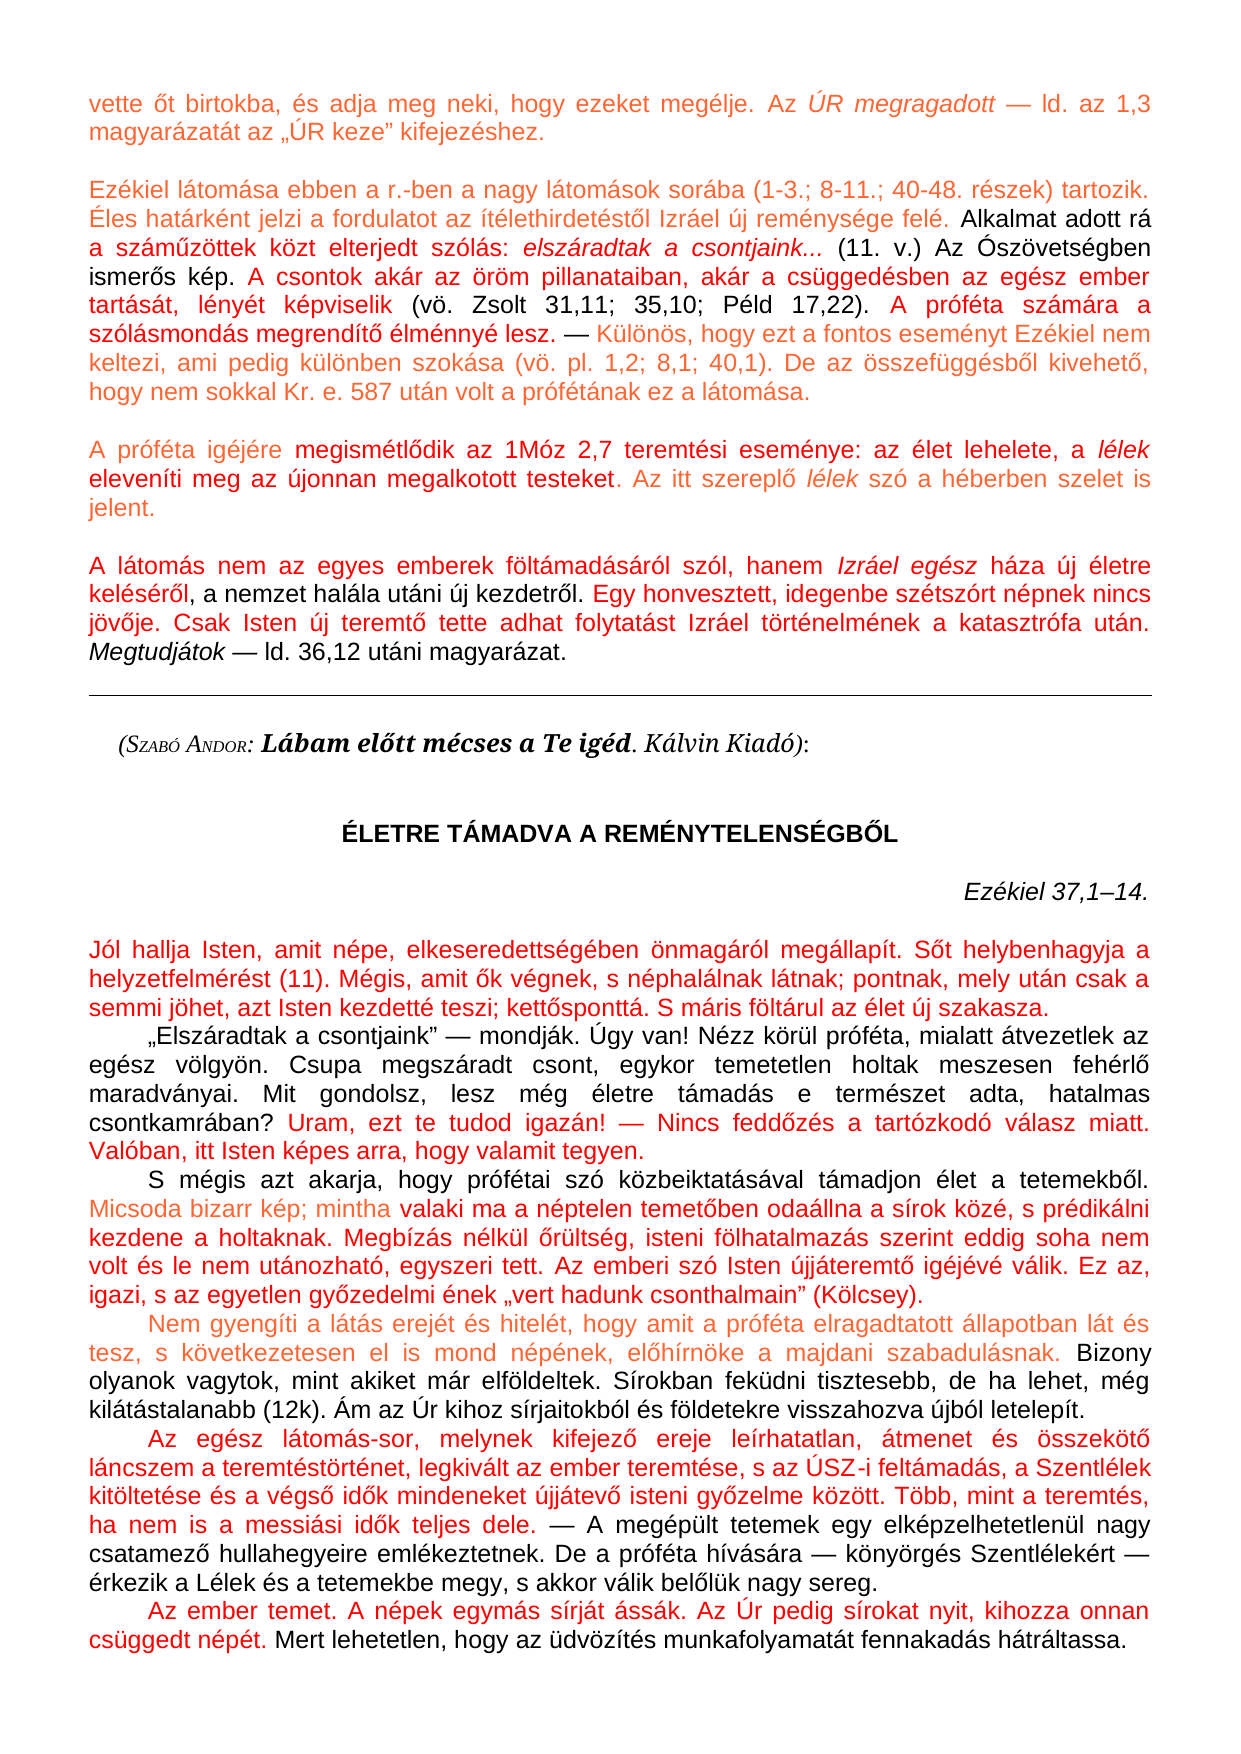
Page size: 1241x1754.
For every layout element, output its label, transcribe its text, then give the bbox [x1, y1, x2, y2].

text S mégis azt akarja, hogy prófétai szó közbeiktatásával támadjon élet a tetemekből. Micsoda bizarr kép; mintha valaki ma a néptelen temetőben odaállna a sírok közé, s prédikálni kezdene a holtaknak. Megbízás nélkül őrültség, isteni fölhatalmazás szerint eddig soha nem volt és le nem utánozható, egyszeri tett. Az emberi szó Isten újjáteremtő igéjévé válik. Ez az, igazi, s az egyetlen győzedelmi ének „vert hadunk csonthalmain” (Kölcsey). [88, 1165, 1152, 1309]
text „Elszáradtak a csontjaink” — mondják. Úgy van! Nézz körül próféta, mialatt átvezetlek az egész völgyön. Csupa megszáradt csont, egykor temetetlen holtak meszesen fehérlő maradványai. Mit gondolsz, lesz még életre támadás e természet adta, hatalmas csontkamrában? Uram, ezt te tudod igazán! — Nincs feddőzés a tartózkodó válasz miatt. Valóban, itt Isten képes arra, hogy valamit tegyen. [88, 1021, 1152, 1165]
text Az ember temet. A népek egymás sírját ássák. Az Úr pedig sírokat nyit, kihozza onnan csüggedt népét. Mert lehetetlen, hogy az üdvözítés munkafolyamatát fennakadás hátráltassa. [88, 1596, 1152, 1654]
text A látomás nem az egyes emberek föltámadásáról szól, hanem Izráel egész háza új életre keléséről, a nemzet halála utáni új kezdetről. Egy honvesztett, idegenbe szétszórt népnek nincs jövője. Csak Isten új teremtő tette adhat folytatást Izráel történelmének a katasztrófa után. Megtudjátok — ld. 36,12 utáni magyarázat. [88, 551, 1152, 666]
text vette őt birtokba, és adja meg neki, hogy ezeket megélje. Az ÚR megragadott ― ld. az 1,3 magyarázatát az „ÚR keze” kifejezéshez. [88, 88, 1152, 146]
text Jól hallja Isten, amit népe, elkeseredettségében önmagáról megállapít. Sőt helybenhagyja a helyzetfelmérést (11). Mégis, amit ők végnek, s néphalálnak látnak; pontnak, mely után csak a semmi jöhet, azt Isten kezdetté teszi; kettősponttá. S máris föltárul az élet új szakasza. [88, 935, 1152, 1021]
text Nem gyengíti a látás erejét és hitelét, hogy amit a próféta elragadtatott állapotban lát és tesz, s következetesen el is mond népének, előhírnöke a majdani szabadulásnak. Bizony olyanok vagytok, mint akiket már elföldeltek. Sírokban feküdni tisztesebb, de ha lehet, még kilátástalanabb (12k). Ám az Úr kihoz sírjaitokból és földetekre visszahozva újból letelepít. [88, 1309, 1152, 1424]
text Ezékiel 37,1–14. [88, 877, 1152, 906]
text ÉLETRE TÁMADVA A REMÉNYTELENSÉGBŐL [88, 819, 1152, 847]
text Az egész látomás-sor, melynek kifejező ereje leírhatatlan, átmenet és összekötő láncszem a teremtéstörténet, legkivált az ember teremtése, s az ÚSZ‑i feltámadás, a Szentlélek kitöltetése és a végső idők mindeneket újjátevő isteni győzelme között. Több, mint a teremtés, ha nem is a messiási idők teljes dele. — A megépült tetemek egy elképzelhetetlenül nagy csatamező hullahegyeire emlékeztetnek. De a próféta hívására — könyörgés Szentlélekért — érkezik a Lélek és a tetemekbe megy, s akkor válik belőlük nagy sereg. [88, 1424, 1152, 1596]
text A próféta igéjére megismétlődik az 1Móz 2,7 teremtési eseménye: az élet lehelete, a lélek eleveníti meg az újonnan megalkotott testeket. Az itt szereplő lélek szó a héberben szelet is jelent. [88, 435, 1152, 521]
text (Szabó Andor: Lábam előtt mécses a Te igéd. Kálvin Kiadó): [88, 696, 1152, 789]
text Ezékiel látomása ebben a r.-ben a nagy látomások sorába (1-3.; 8-11.; 40-48. részek) tartozik. Éles határként jelzi a fordulatot az ítélethirdetéstől Izráel új reménysége felé. Alkalmat adott rá a száműzöttek közt elterjedt szólás: elszáradtak a csontjaink... (11. v.) Az Ószövetségben ismerős kép. A csontok akár az öröm pillanataiban, akár a csüggedésben az egész ember tartását, lényét képviselik (vö. Zsolt 31,11; 35,10; Péld 17,22). A próféta számára a szólásmondás megrendítő élménnyé lesz. ― Különös, hogy ezt a fontos eseményt Ezékiel nem keltezi, ami pedig különben szokása (vö. pl. 1,2; 8,1; 40,1). De az összefüggésből kivehető, hogy nem sokkal Kr. e. 587 után volt a prófétának ez a látomása. [88, 176, 1152, 406]
